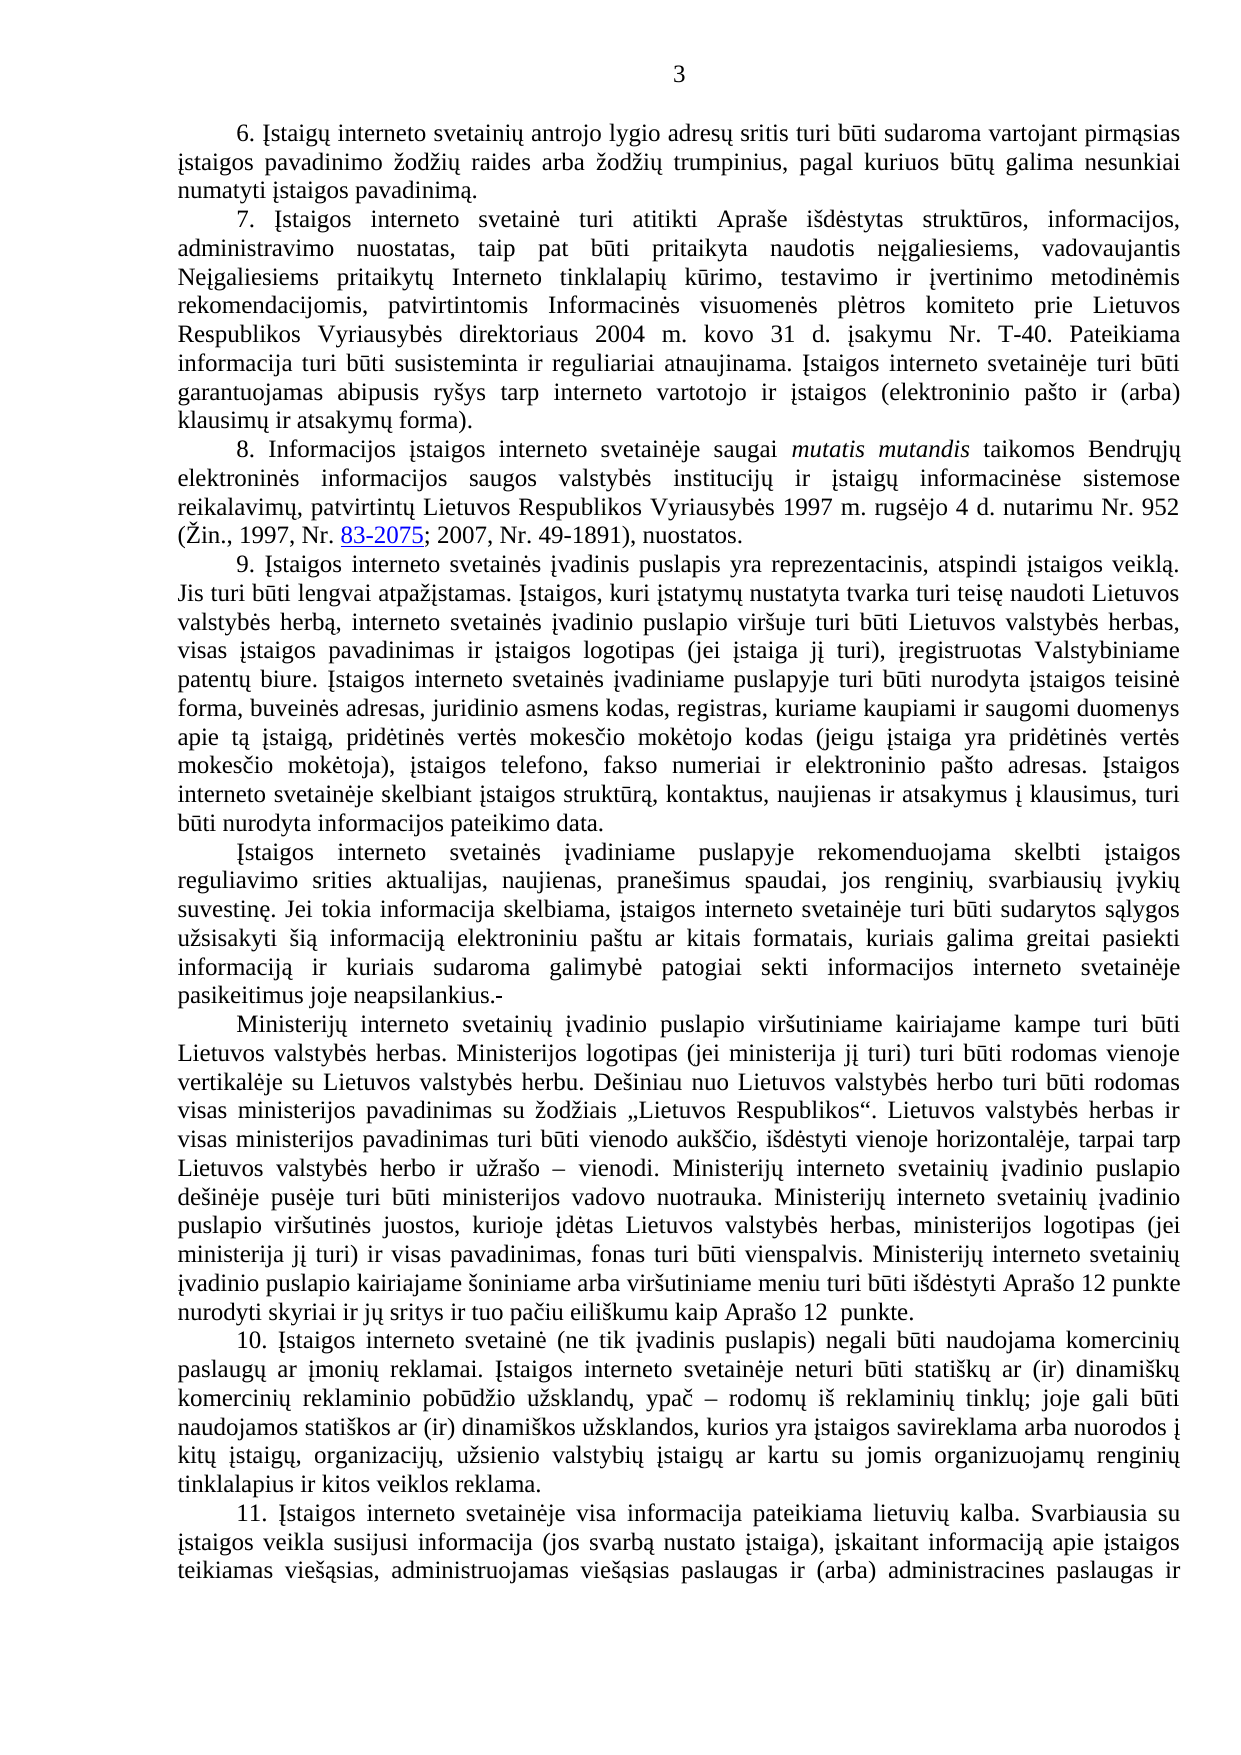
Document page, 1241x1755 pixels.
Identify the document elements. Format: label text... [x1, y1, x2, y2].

text 6. Įstaigų interneto svetainių antrojo lygio adresų sritis turi būti sudaroma vartojant pirmąsias įstaigos pavadinimo žodžių raides arba žodžių trumpinius, pagal kuriuos būtų galima nesunkiai numatyti įstaigos pavadinimą. [177, 118, 1181, 204]
text 9. Įstaigos interneto svetainės įvadinis puslapis yra reprezentacinis, atspindi įstaigos veiklą. Jis turi būti lengvai atpažįstamas. Įstaigos, kuri įstatymų nustatyta tvarka turi teisę naudoti Lietuvos valstybės herbą, interneto svetainės įvadinio puslapio viršuje turi būti Lietuvos valstybės herbas, visas įstaigos pavadinimas ir įstaigos logotipas (jei įstaiga jį turi), įregistruotas Valstybiniame patentų biure. Įstaigos interneto svetainės įvadiniame puslapyje turi būti nurodyta įstaigos teisinė forma, buveinės adresas, juridinio asmens kodas, registras, kuriame kaupiami ir saugomi duomenys apie tą įstaigą, pridėtinės vertės mokesčio mokėtojo kodas (jeigu įstaiga yra pridėtinės vertės mokesčio mokėtoja), įstaigos telefono, fakso numeriai ir elektroninio pašto adresas. Įstaigos interneto svetainėje skelbiant įstaigos struktūrą, kontaktus, naujienas ir atsakymus į klausimus, turi būti nurodyta informacijos pateikimo data. [177, 549, 1181, 837]
text 7. Įstaigos interneto svetainė turi atitikti Apraše išdėstytas struktūros, informacijos, administravimo nuostatas, taip pat būti pritaikyta naudotis neįgaliesiems, vadovaujantis Neįgaliesiems pritaikytų Interneto tinklalapių kūrimo, testavimo ir įvertinimo metodinėmis rekomendacijomis, patvirtintomis Informacinės visuomenės plėtros komiteto prie Lietuvos Respublikos Vyriausybės direktoriaus 2004 m. kovo 31 d. įsakymu Nr. T-40. Pateikiama informacija turi būti susisteminta ir reguliariai atnaujinama. Įstaigos interneto svetainėje turi būti garantuojamas abipusis ryšys tarp interneto vartotojo ir įstaigos (elektroninio pašto ir (arba) klausimų ir atsakymų forma). [177, 204, 1181, 434]
text 8. Informacijos įstaigos interneto svetainėje saugai mutatis mutandis taikomos Bendrųjų elektroninės informacijos saugos valstybės institucijų ir įstaigų informacinėse sistemose reikalavimų, patvirtintų Lietuvos Respublikos Vyriausybės 1997 m. rugsėjo 4 d. nutarimu Nr. 952 (Žin., 1997, Nr. 83-2075; 2007, Nr. 49-1891), nuostatos. [177, 434, 1181, 549]
text 10. Įstaigos interneto svetainė (ne tik įvadinis puslapis) negali būti naudojama komercinių paslaugų ar įmonių reklamai. Įstaigos interneto svetainėje neturi būti statiškų ar (ir) dinamiškų komercinių reklaminio pobūdžio užsklandų, ypač – rodomų iš reklaminių tinklų; joje gali būti naudojamos statiškos ar (ir) dinamiškos užsklandos, kurios yra įstaigos savireklama arba nuorodos į kitų įstaigų, organizacijų, užsienio valstybių įstaigų ar kartu su jomis organizuojamų renginių tinklalapius ir kitos veiklos reklama. [177, 1326, 1181, 1498]
text Ministerijų interneto svetainių įvadinio puslapio viršutiniame kairiajame kampe turi būti Lietuvos valstybės herbas. Ministerijos logotipas (jei ministerija jį turi) turi būti rodomas vienoje vertikalėje su Lietuvos valstybės herbu. Dešiniau nuo Lietuvos valstybės herbo turi būti rodomas visas ministerijos pavadinimas su žodžiais „Lietuvos Respublikos“. Lietuvos valstybės herbas ir visas ministerijos pavadinimas turi būti vienodo aukščio, išdėstyti vienoje horizontalėje, tarpai tarp Lietuvos valstybės herbo ir užrašo – vienodi. Ministerijų interneto svetainių įvadinio puslapio dešinėje pusėje turi būti ministerijos vadovo nuotrauka. Ministerijų interneto svetainių įvadinio puslapio viršutinės juostos, kurioje įdėtas Lietuvos valstybės herbas, ministerijos logotipas (jei ministerija jį turi) ir visas pavadinimas, fonas turi būti vienspalvis. Ministerijų interneto svetainių įvadinio puslapio kairiajame šoniniame arba viršutiniame meniu turi būti išdėstyti Aprašo 12 punkte nurodyti skyriai ir jų sritys ir tuo pačiu eiliškumu kaip Aprašo 12 punkte. [177, 1009, 1181, 1326]
text Įstaigos interneto svetainės įvadiniame puslapyje rekomenduojama skelbti įstaigos reguliavimo srities aktualijas, naujienas, pranešimus spaudai, jos renginių, svarbiausių įvykių suvestinę. Jei tokia informacija skelbiama, įstaigos interneto svetainėje turi būti sudarytos sąlygos užsisakyti šią informaciją elektroniniu paštu ar kitais formatais, kuriais galima greitai pasiekti informaciją ir kuriais sudaroma galimybė patogiai sekti informacijos interneto svetainėje pasikeitimus joje neapsilankius. [177, 837, 1181, 1009]
text 11. Įstaigos interneto svetainėje visa informacija pateikiama lietuvių kalba. Svarbiausia su įstaigos veikla susijusi informacija (jos svarbą nustato įstaiga), įskaitant informaciją apie įstaigos teikiamas viešąsias, administruojamas viešąsias paslaugas ir (arba) administracines paslaugas ir [177, 1498, 1181, 1584]
